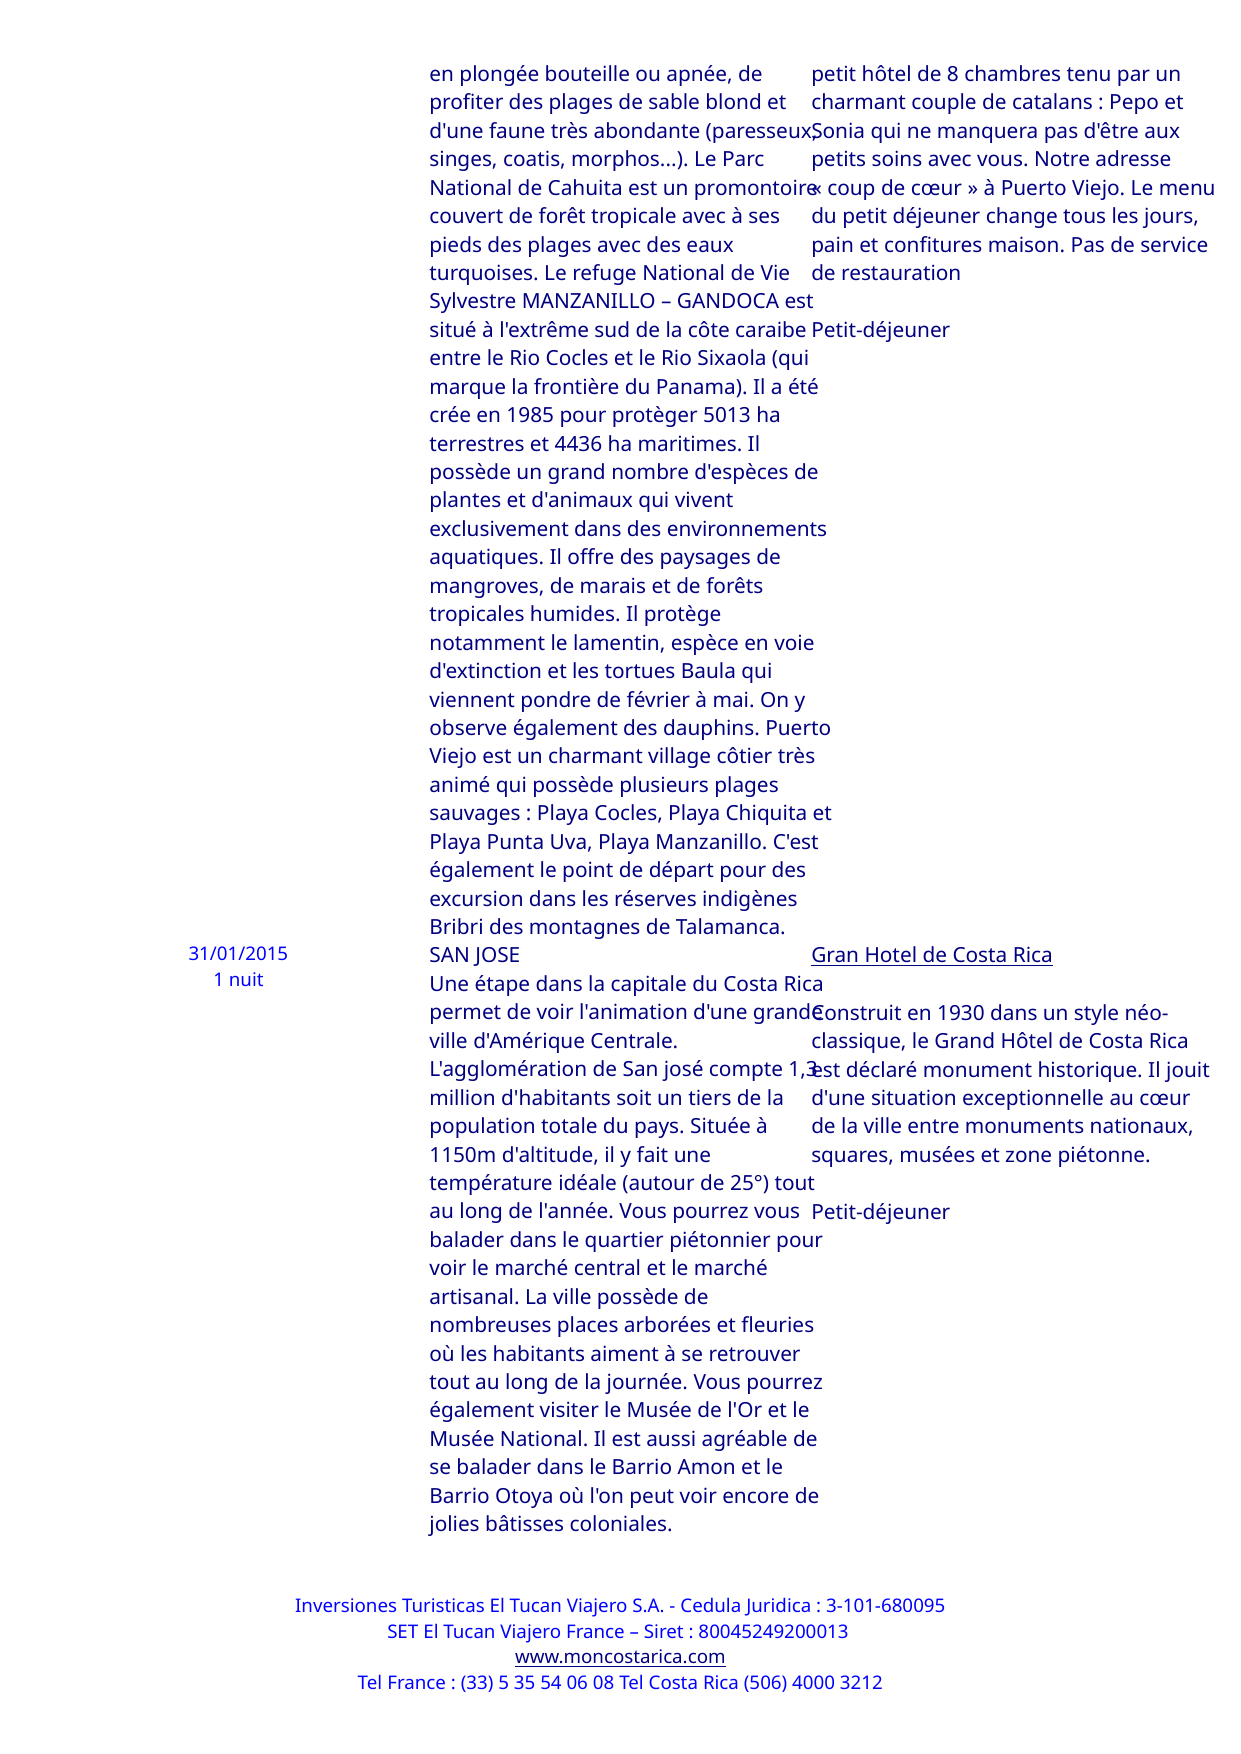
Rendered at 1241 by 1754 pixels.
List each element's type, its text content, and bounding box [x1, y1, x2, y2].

table_cell PUERTO VIEJO TALAMANCA Une étape au bord de la mer des caraïbes unique en biodiversité et mélange de culture (créole, rasta, surfeur, bohème) qui donne la possibilité de visiter le Parc National de Cahuita et le Refuge National de Vie Sauvage Manzanillo, d'explorer les récifs coralliens en plongée bouteille ou apnée, de profiter des plages de sable blond et d'une faune très abondante (paresseux, singes, coatis, morphos...). Le Parc National de Cahuita est un promontoire couvert de forêt tropicale avec à ses pieds des plages avec des eaux turquoises. Le refuge National de Vie Sylvestre MANZANILLO – GANDOCA est situé à l'extrême sud de la côte caraibe entre le Rio Cocles et le Rio Sixaola (qui marque la frontière du Panama). Il a été crée en 1985 pour protèger 5013 ha terrestres et 4436 ha maritimes. Il possède un grand nombre d'espèces de plantes et d'animaux qui vivent exclusivement dans des environnements aquatiques. Il offre des paysages de mangroves, de marais et de forêts tropicales humides. Il protège notamment le lamentin, espèce en voie d'extinction et les tortues Baula qui viennent pondre de février à mai. On y observe également des dauphins. Puerto Viejo est un charmant village côtier très animé qui possède plusieurs plages sauvages : Playa Cocles, Playa Chiquita et Playa Punta Uva, Playa Manzanillo. C'est également le point de départ pour des excursion dans les réserves indigènes Bribri des montagnes de Talamanca. [429, 59, 811, 941]
table_cell [47, 59, 429, 941]
table_cell Gran Hotel de Costa Rica Construit en 1930 dans un style néo-classique, le Grand Hôtel de Costa Rica est déclaré monument historique. Il jouit d'une situation exceptionnelle au cœur de la ville entre monuments nationaux, squares, musées et zone piétonne. Petit-déjeuner [811, 941, 1193, 1538]
table_cell La Kukula Lodge La Kukula est le nom indigène donné aux paresseux. Le lodge se situe à 300 m de la Playa Chiquita et au milieu de la jungle. Il a été construit dans le respect de l'environnement et décoré avec des matériaux de récupération. C'est une petit hôtel de 8 chambres tenu par un charmant couple de catalans : Pepo et Sonia qui ne manquera pas d'être aux petits soins avec vous. Notre adresse « coup de cœur » à Puerto Viejo. Le menu du petit déjeuner change tous les jours, pain et confitures maison. Pas de service de restauration Petit-déjeuner [811, 59, 1193, 941]
table_cell 31/01/2015 1 nuit [47, 941, 429, 1538]
table_cell SAN JOSE Une étape dans la capitale du Costa Rica permet de voir l'animation d'une grande ville d'Amérique Centrale. L'agglomération de San josé compte 1,3 million d'habitants soit un tiers de la population totale du pays. Située à 1150m d'altitude, il y fait une température idéale (autour de 25°) tout au long de l'année. Vous pourrez vous balader dans le quartier piétonnier pour voir le marché central et le marché artisanal. La ville possède de nombreuses places arborées et fleuries où les habitants aiment à se retrouver tout au long de la journée. Vous pourrez également visiter le Musée de l'Or et le Musée National. Il est aussi agréable de se balader dans le Barrio Amon et le Barrio Otoya où l'on peut voir encore de jolies bâtisses coloniales. [429, 941, 811, 1538]
